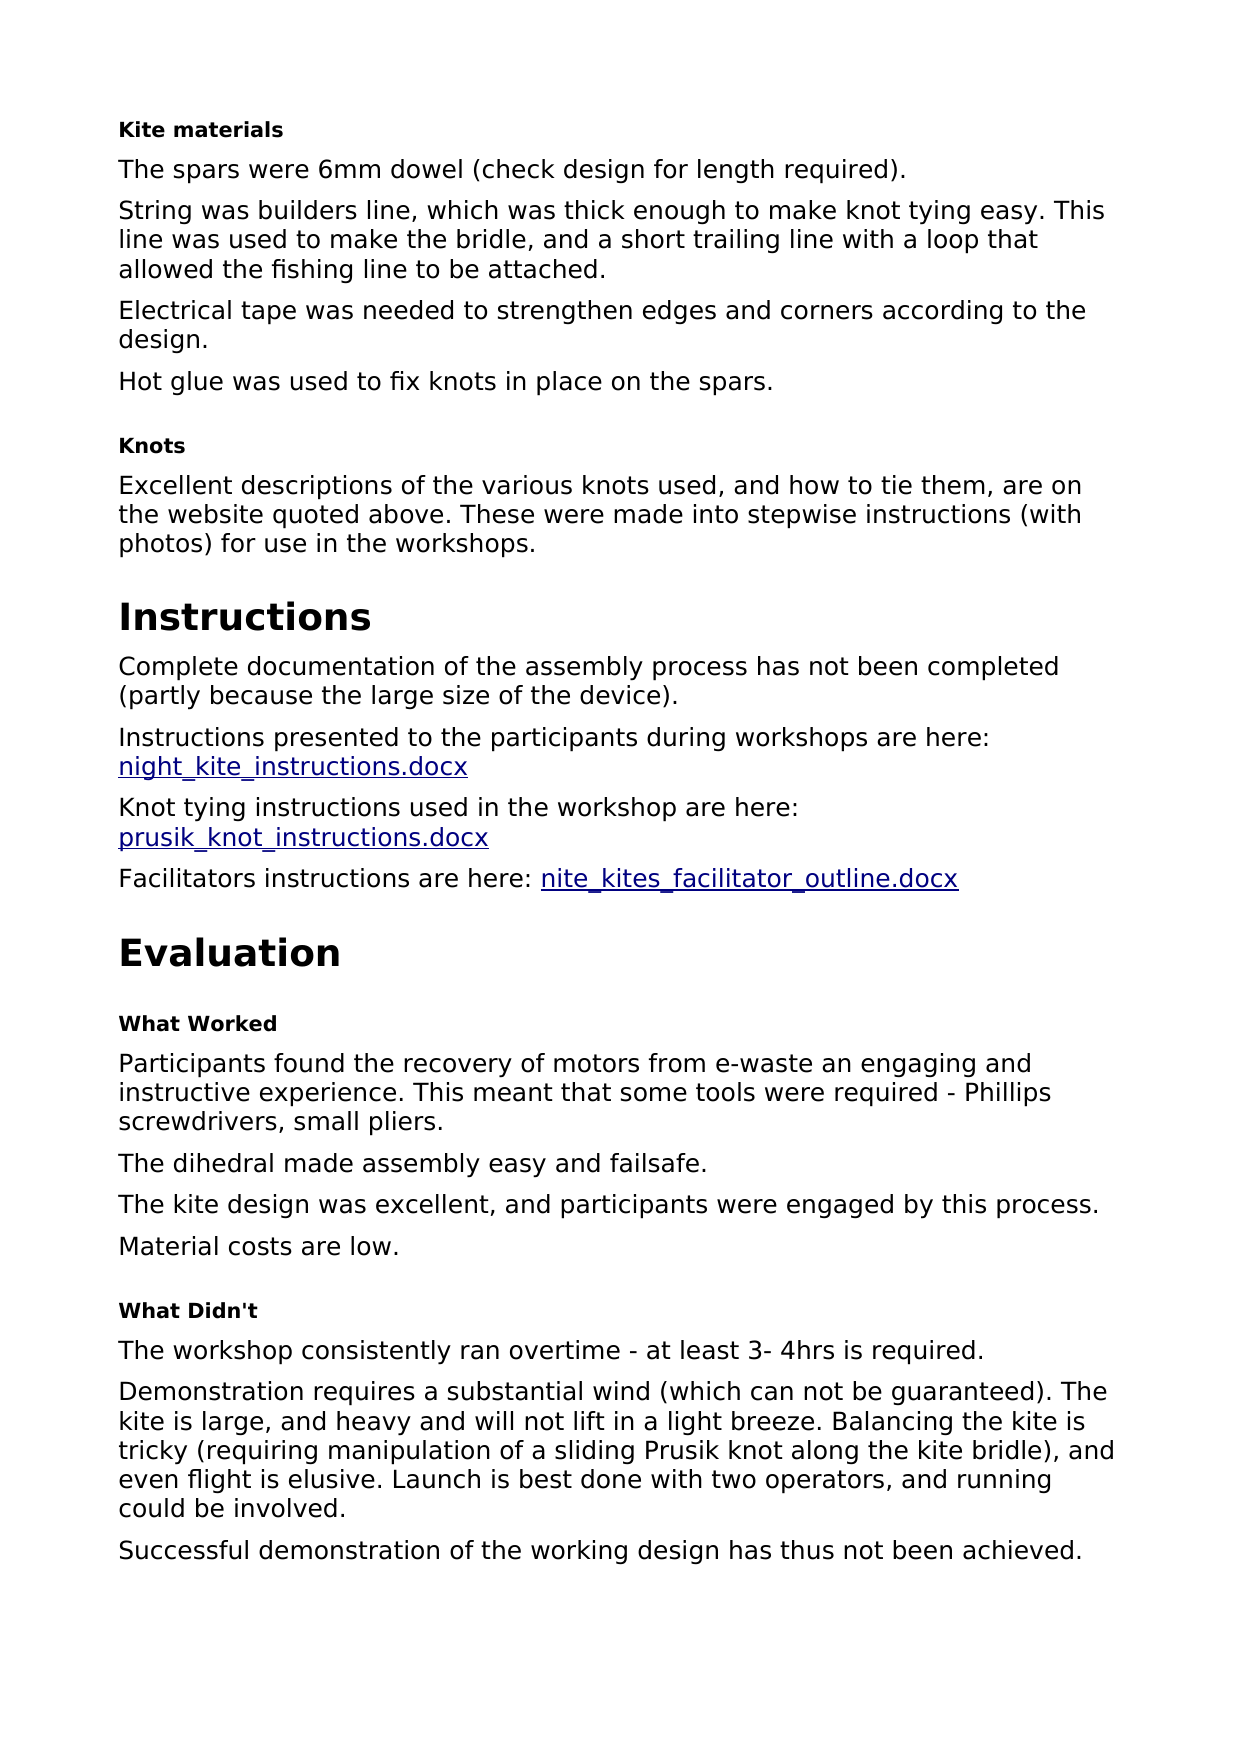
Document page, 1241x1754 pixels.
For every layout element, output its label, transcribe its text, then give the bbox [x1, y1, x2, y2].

text Demonstration requires a substantial wind (which can not be guaranteed). The kite is large, and heavy and will not lift in a light breeze. Balancing the kite is tricky (requiring manipulation of a sliding Prusik knot along the kite bridle), and even flight is elusive. Launch is best done with two operators, and running could be involved. [118, 1377, 1122, 1523]
text Material costs are low. [118, 1232, 1122, 1262]
text The kite design was excellent, and participants were engaged by this process. [118, 1191, 1122, 1220]
subtitle Evaluation [118, 931, 1122, 975]
subtitle Kite materials [118, 118, 1122, 142]
text Excellent descriptions of the various knots used, and how to tie them, are on the website quoted above. These were made into stepwise instructions (with photos) for use in the workshops. [118, 471, 1122, 558]
text The dihedral made assembly easy and failsafe. [118, 1149, 1122, 1178]
text String was builders line, which was thick enough to make knot tying easy. This line was used to make the bridle, and a short trailing line with a loop that allowed the fishing line to be attached. [118, 197, 1122, 284]
subtitle What Didn't [118, 1299, 1122, 1323]
text Knot tying instructions used in the workshop are here: prusik_knot_instructions.docx [118, 794, 1122, 852]
text Hot glue was used to fix knots in place on the spars. [118, 367, 1122, 397]
subtitle Instructions [118, 596, 1122, 639]
subtitle Knots [118, 434, 1122, 458]
text Facilitators instructions are here: nite_kites_facilitator_outline.docx [118, 864, 1122, 894]
text The workshop consistently ran overtime - at least 3- 4hrs is required. [118, 1336, 1122, 1365]
text Participants found the recovery of motors from e-waste an engaging and instructive experience. This meant that some tools were required - Phillips screwdrivers, small pliers. [118, 1049, 1122, 1137]
subtitle What Worked [118, 1012, 1122, 1037]
text The spars were 6mm dowel (check design for length required). [118, 155, 1122, 184]
text Electrical tape was needed to strengthen edges and corners according to the design. [118, 297, 1122, 355]
text Instructions presented to the participants during workshops are here: night_kite_instructions.docx [118, 723, 1122, 781]
text Complete documentation of the assembly process has not been completed (partly because the large size of the device). [118, 652, 1122, 710]
text Successful demonstration of the working design has thus not been achieved. [118, 1536, 1122, 1565]
